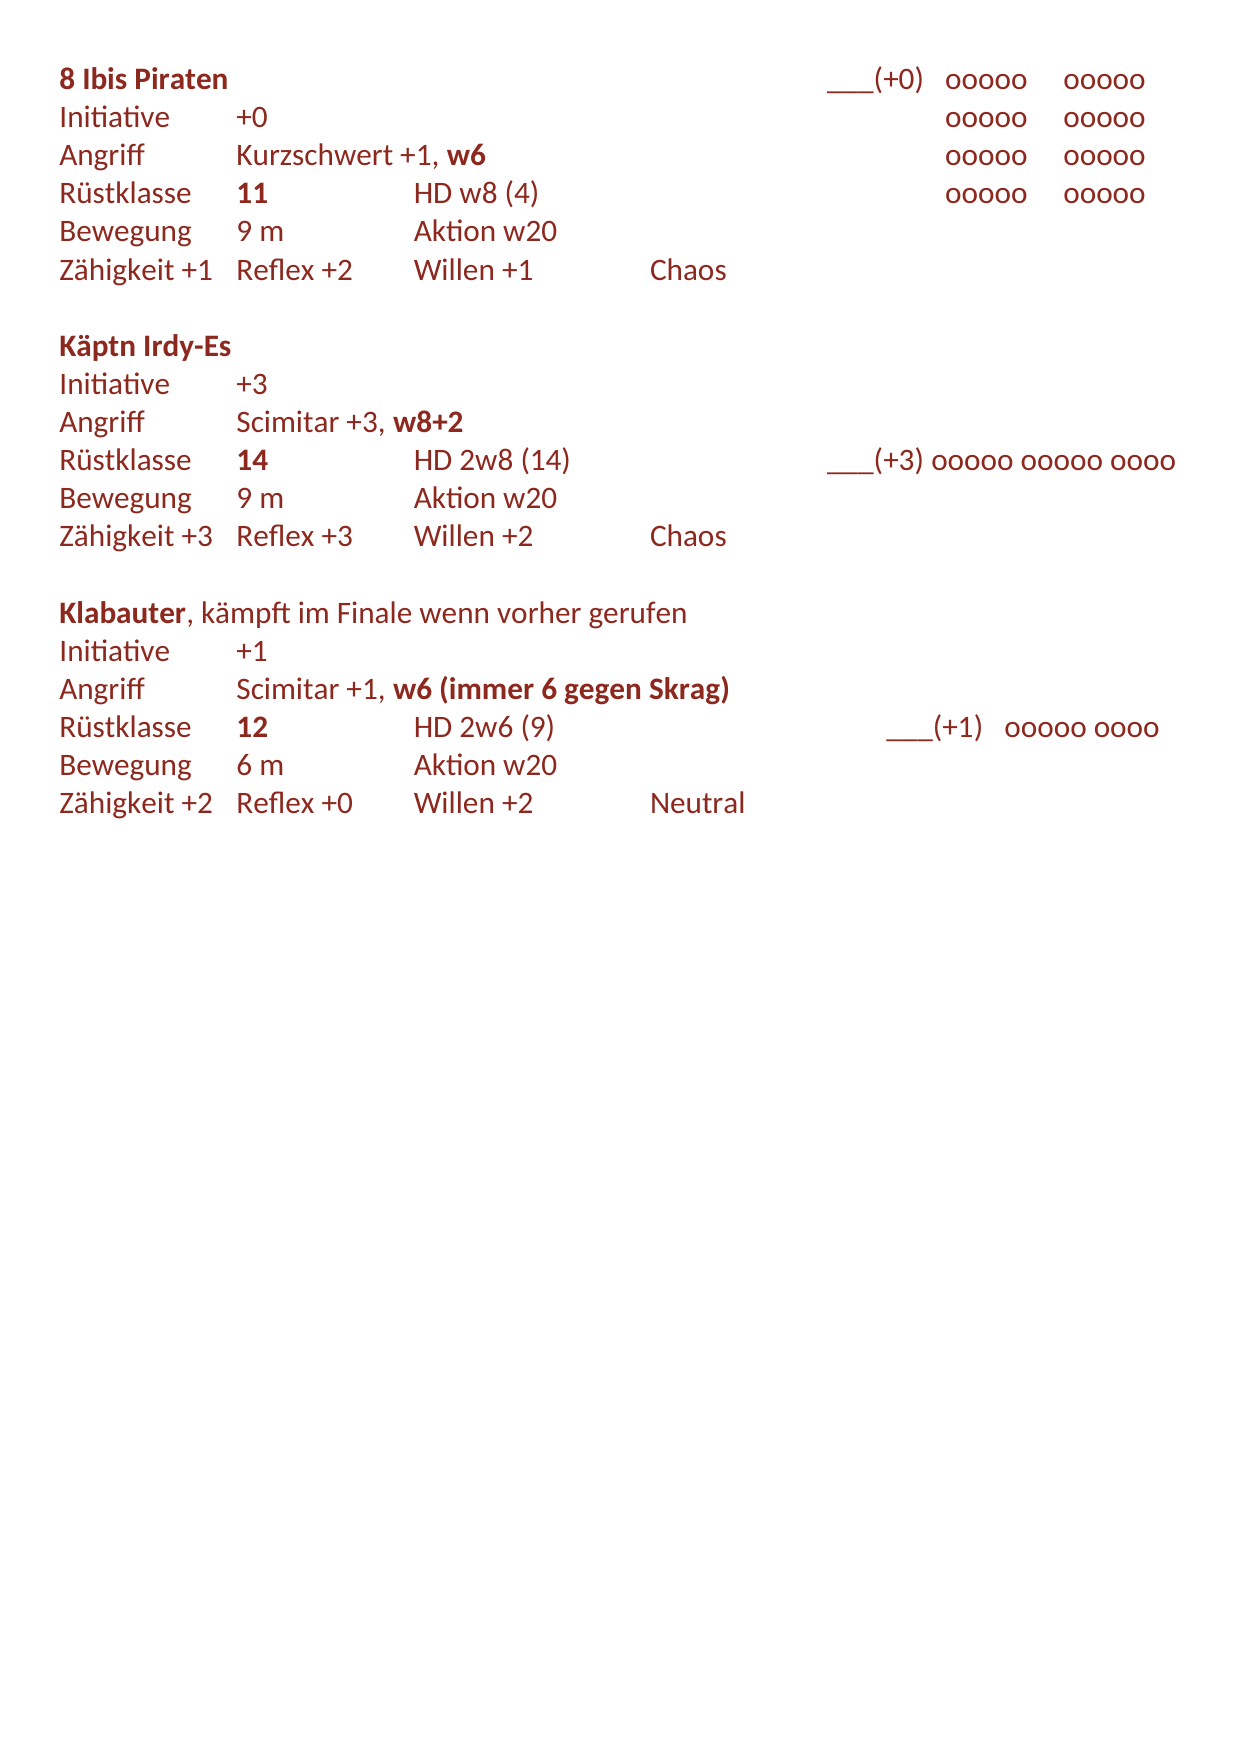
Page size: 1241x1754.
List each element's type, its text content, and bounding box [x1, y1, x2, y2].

text Initiative +0 ooooo ooooo [59, 97, 1181, 135]
text Bewegung 6 m Aktion w20 [59, 745, 1181, 783]
text Rüstklasse 11 HD w8 (4) ooooo ooooo [59, 173, 1181, 212]
text Käptn Irdy-Es Initiative +3 Angriff Scimitar +3, w8+2 [59, 326, 1181, 440]
text Klabauter, kämpft im Finale wenn vorher gerufen [59, 593, 1181, 631]
text Angriff Scimitar +1, w6 (immer 6 gegen Skrag) [59, 669, 1181, 707]
text Bewegung 9 m Aktion w20 [59, 212, 1181, 250]
text Initiative +1 [59, 631, 1181, 669]
text Zähigkeit +3 Reflex +3 Willen +2 Chaos [59, 517, 1181, 555]
text Zähigkeit +2 Reflex +0 Willen +2 Neutral [59, 783, 1181, 822]
text 8 Ibis Piraten ___(+0) ooooo ooooo [59, 59, 1181, 97]
text Zähigkeit +1 Reflex +2 Willen +1 Chaos [59, 250, 1181, 288]
text Rüstklasse 14 HD 2w8 (14) ___(+3) ooooo ooooo oooo [59, 440, 1181, 478]
text Bewegung 9 m Aktion w20 [59, 478, 1181, 517]
text Angriff Kurzschwert +1, w6 ooooo ooooo [59, 135, 1181, 173]
text Rüstklasse 12 HD 2w6 (9) ___(+1) ooooo oooo [59, 707, 1181, 745]
